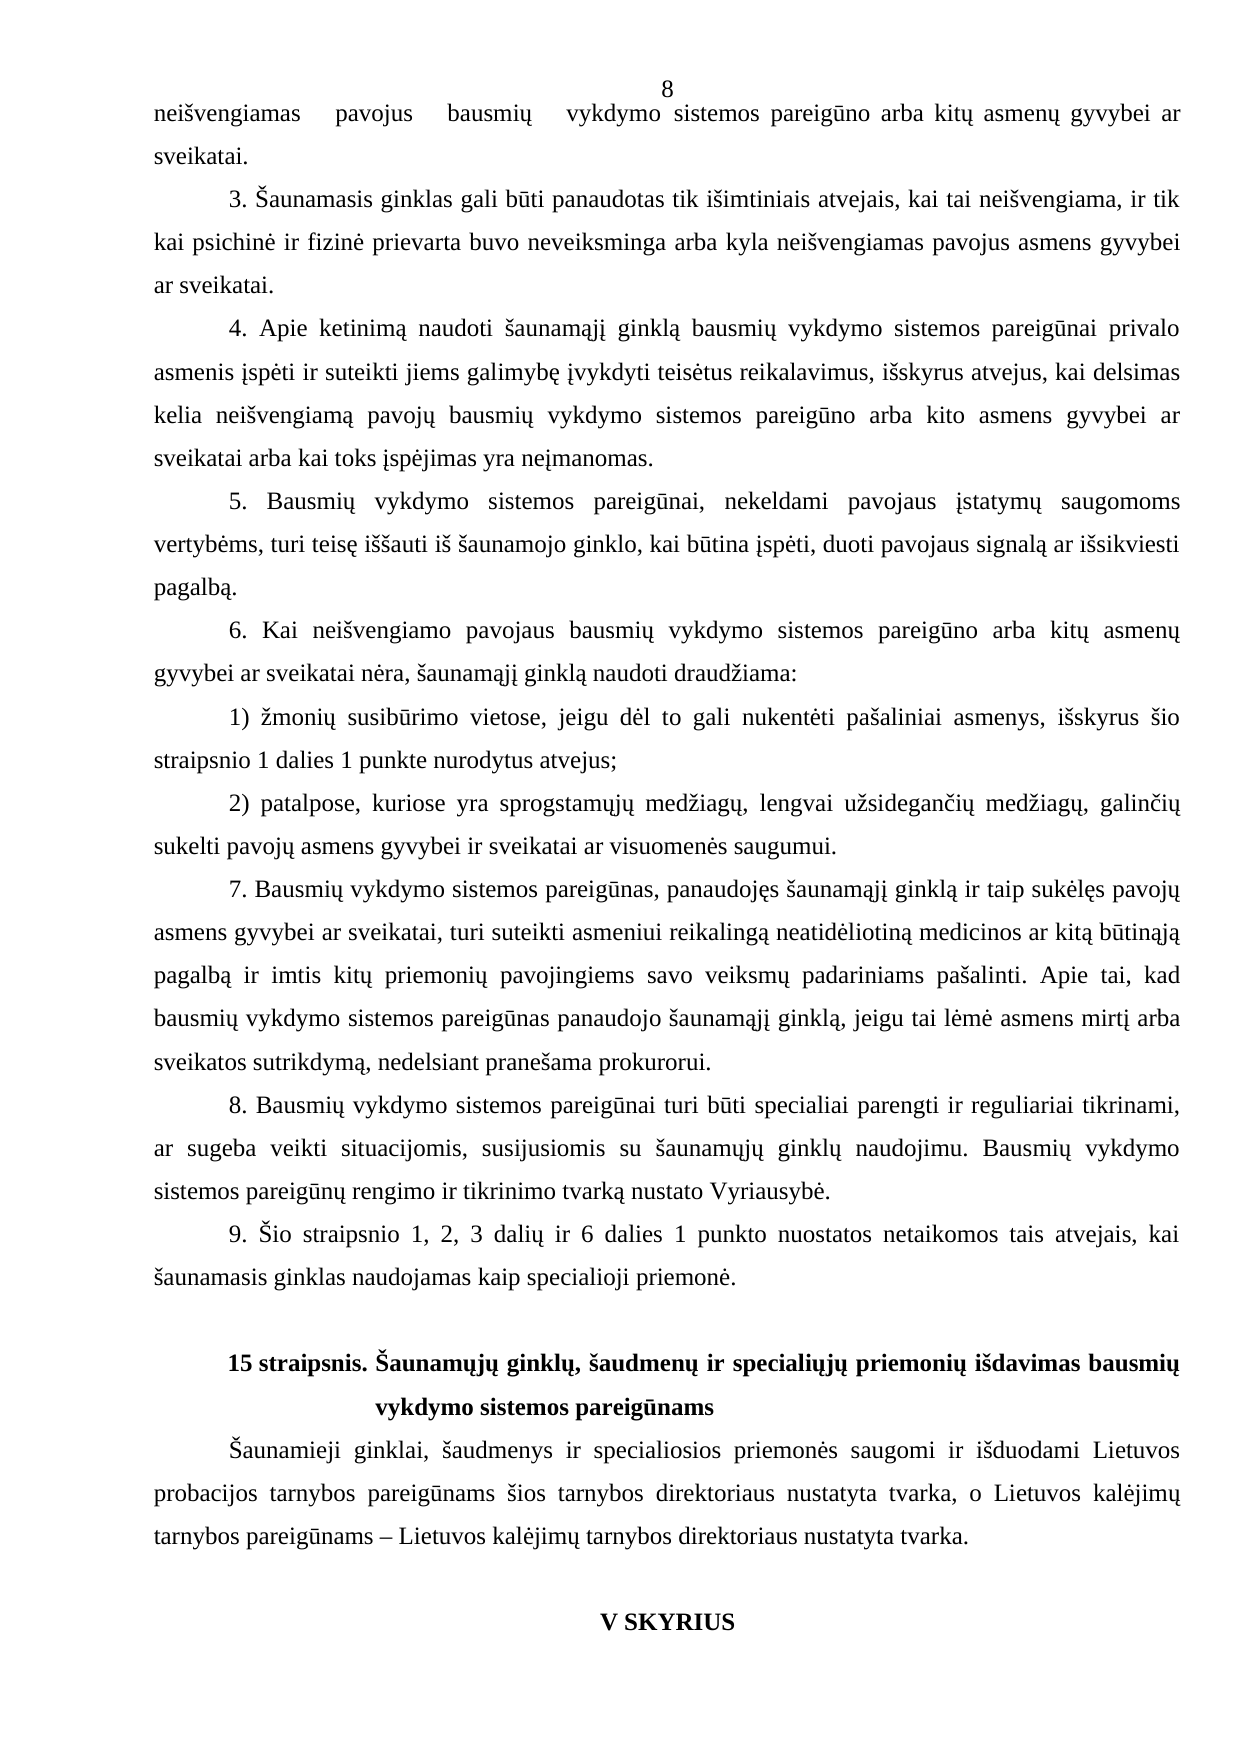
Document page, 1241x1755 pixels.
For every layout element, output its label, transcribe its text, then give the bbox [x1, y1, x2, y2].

text 8. Bausmių vykdymo sistemos pareigūnai turi būti specialiai parengti ir reguliariai tikrinami, ar sugeba veikti situacijomis, susijusiomis su šaunamųjų ginklų naudojimu. Bausmių vykdymo sistemos pareigūnų rengimo ir tikrinimo tvarką nustato Vyriausybė. [153, 1090, 1181, 1205]
text neišvengiamas pavojus bausmių vykdymo sistemos pareigūno arba kitų asmenų gyvybei ar sveikatai. [153, 98, 1181, 170]
text 9. Šio straipsnio 1, 2, 3 dalių ir 6 dalies 1 punkto nuostatos netaikomos tais atvejais, kai šaunamasis ginklas naudojamas kaip specialioji priemonė. [153, 1219, 1181, 1291]
text 6. Kai neišvengiamo pavojaus bausmių vykdymo sistemos pareigūno arba kitų asmenų gyvybei ar sveikatai nėra, šaunamąjį ginklą naudoti draudžiama: [153, 615, 1181, 687]
text 3. Šaunamasis ginklas gali būti panaudotas tik išimtiniais atvejais, kai tai neišvengiama, ir tik kai psichinė ir fizinė prievarta buvo neveiksminga arba kyla neišvengiamas pavojus asmens gyvybei ar sveikatai. [153, 184, 1181, 299]
text Šaunamieji ginklai, šaudmenys ir specialiosios priemonės saugomi ir išduodami Lietuvos probacijos tarnybos pareigūnams šios tarnybos direktoriaus nustatyta tvarka, o Lietuvos kalėjimų tarnybos pareigūnams – Lietuvos kalėjimų tarnybos direktoriaus nustatyta tvarka. [153, 1435, 1181, 1550]
text 15 straipsnis. Šaunamųjų ginklų, šaudmenų ir specialiųjų priemonių išdavimas bausmių vykdymo sistemos pareigūnams [227, 1348, 1181, 1420]
text 5. Bausmių vykdymo sistemos pareigūnai, nekeldami pavojaus įstatymų saugomoms vertybėms, turi teisę iššauti iš šaunamojo ginklo, kai būtina įspėti, duoti pavojaus signalą ar išsikviesti pagalbą. [153, 486, 1181, 601]
text 1) žmonių susibūrimo vietose, jeigu dėl to gali nukentėti pašaliniai asmenys, išskyrus šio straipsnio 1 dalies 1 punkte nurodytus atvejus; [153, 702, 1181, 773]
text 4. Apie ketinimą naudoti šaunamąjį ginklą bausmių vykdymo sistemos pareigūnai privalo asmenis įspėti ir suteikti jiems galimybę įvykdyti teisėtus reikalavimus, išskyrus atvejus, kai delsimas kelia neišvengiamą pavojų bausmių vykdymo sistemos pareigūno arba kito asmens gyvybei ar sveikatai arba kai toks įspėjimas yra neįmanomas. [153, 313, 1181, 472]
text 2) patalpose, kuriose yra sprogstamųjų medžiagų, lengvai užsidegančių medžiagų, galinčių sukelti pavojų asmens gyvybei ir sveikatai ar visuomenės saugumui. [153, 788, 1181, 860]
text V SKYRIUS [153, 1607, 1181, 1636]
text 7. Bausmių vykdymo sistemos pareigūnas, panaudojęs šaunamąjį ginklą ir taip sukėlęs pavojų asmens gyvybei ar sveikatai, turi suteikti asmeniui reikalingą neatidėliotiną medicinos ar kitą būtinąją pagalbą ir imtis kitų priemonių pavojingiems savo veiksmų padariniams pašalinti. Apie tai, kad bausmių vykdymo sistemos pareigūnas panaudojo šaunamąjį ginklą, jeigu tai lėmė asmens mirtį arba sveikatos sutrikdymą, nedelsiant pranešama prokurorui. [153, 874, 1181, 1075]
